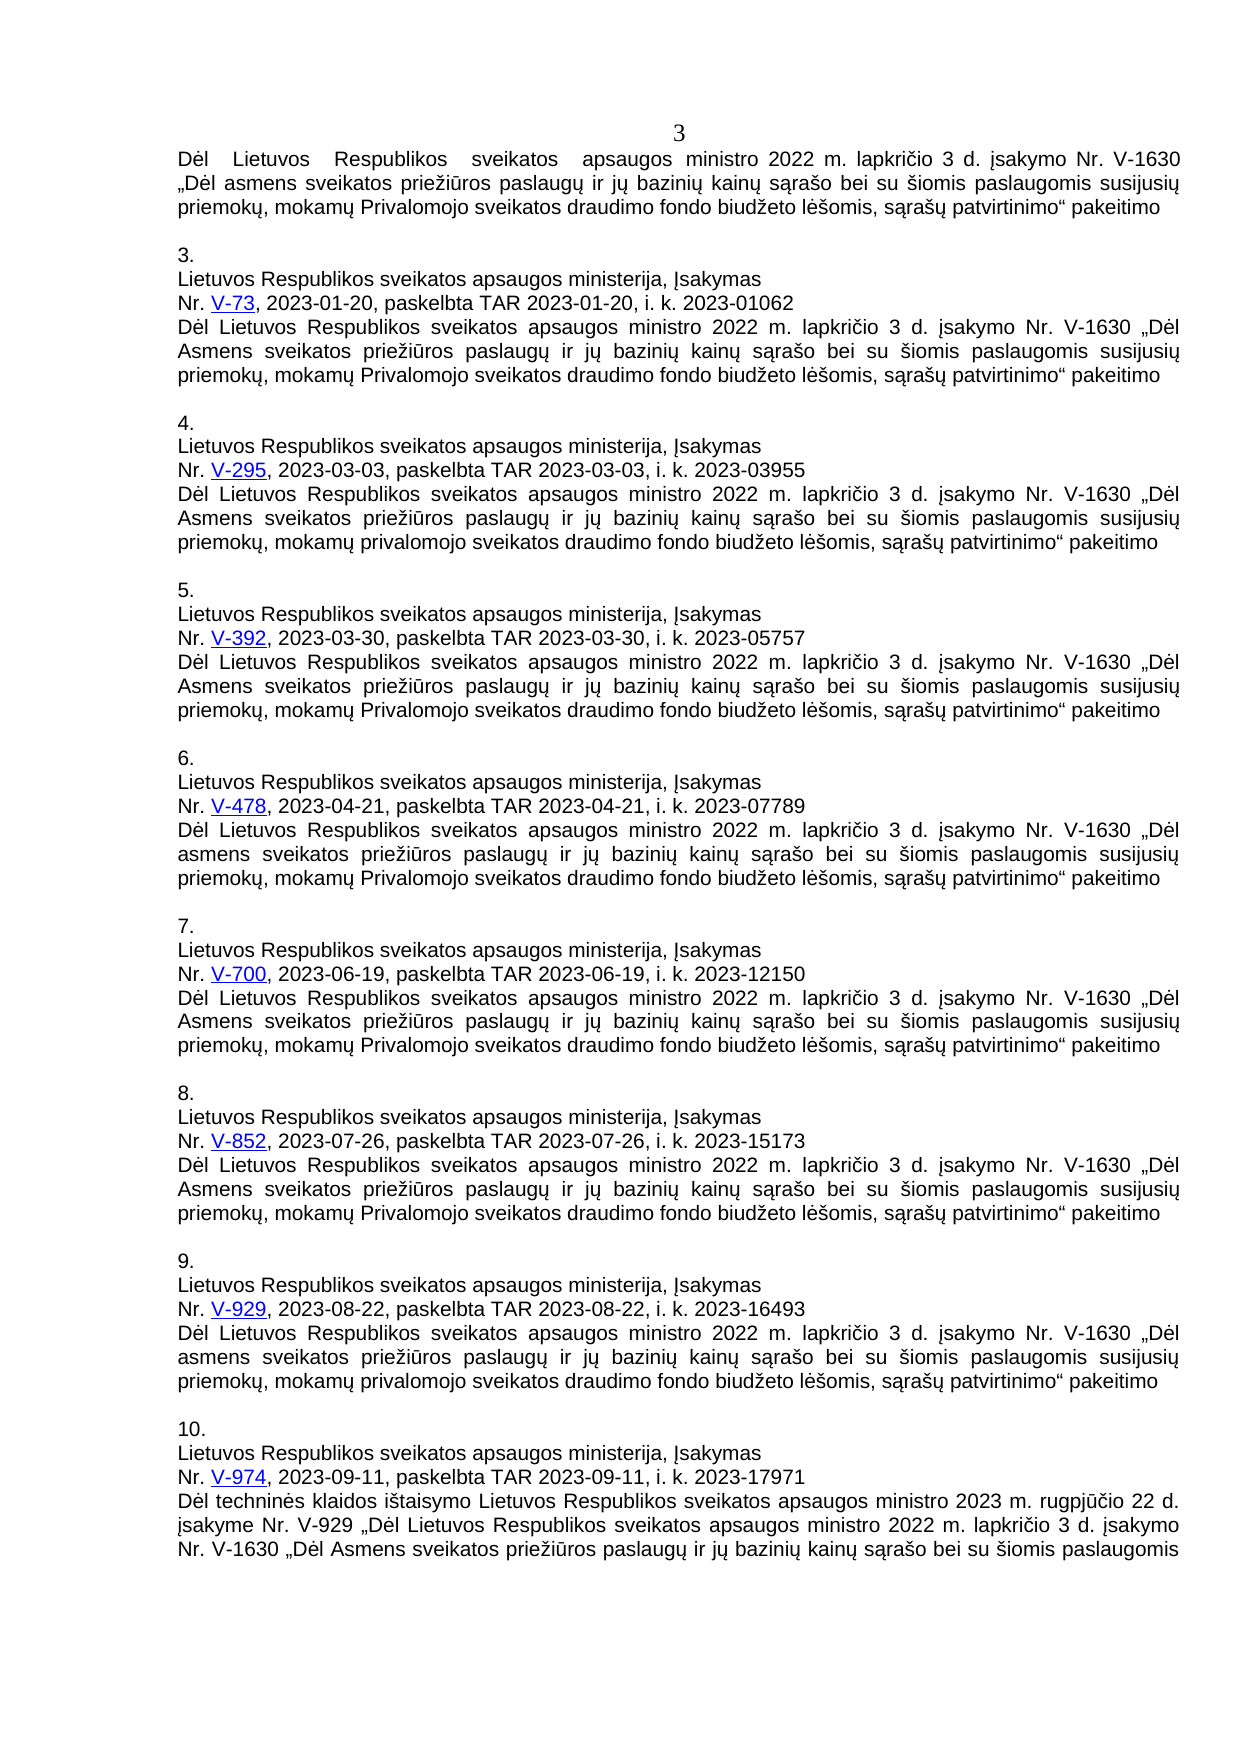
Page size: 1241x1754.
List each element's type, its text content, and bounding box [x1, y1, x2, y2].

text Lietuvos Respublikos sveikatos apsaugos ministerija, Įsakymas [177, 434, 1181, 458]
text Nr. V-392, 2023-03-30, paskelbta TAR 2023-03-30, i. k. 2023-05757 [177, 626, 1181, 650]
text Nr. V-852, 2023-07-26, paskelbta TAR 2023-07-26, i. k. 2023-15173 [177, 1129, 1181, 1153]
text Lietuvos Respublikos sveikatos apsaugos ministerija, Įsakymas [177, 1441, 1181, 1464]
text 4. [177, 410, 1181, 434]
text Dėl techninės klaidos ištaisymo Lietuvos Respublikos sveikatos apsaugos ministro 2023 m. rugpjūčio 22 d. įsakyme Nr. V-929 „Dėl Lietuvos Respublikos sveikatos apsaugos ministro 2022 m. lapkričio 3 d. įsakymo Nr. V-1630 „Dėl Asmens sveikatos priežiūros paslaugų ir jų bazinių kainų sąrašo bei su šiomis paslaugomis [177, 1488, 1181, 1560]
text Lietuvos Respublikos sveikatos apsaugos ministerija, Įsakymas [177, 602, 1181, 626]
text Nr. V-700, 2023-06-19, paskelbta TAR 2023-06-19, i. k. 2023-12150 [177, 961, 1181, 985]
text Nr. V-478, 2023-04-21, paskelbta TAR 2023-04-21, i. k. 2023-07789 [177, 794, 1181, 818]
text Dėl Lietuvos Respublikos sveikatos apsaugos ministro 2022 m. lapkričio 3 d. įsakymo Nr. V-1630 „Dėl Asmens sveikatos priežiūros paslaugų ir jų bazinių kainų sąrašo bei su šiomis paslaugomis susijusių priemokų, mokamų Privalomojo sveikatos draudimo fondo biudžeto lėšomis, sąrašų patvirtinimo“ pakeitimo [177, 314, 1181, 386]
text Nr. V-73, 2023-01-20, paskelbta TAR 2023-01-20, i. k. 2023-01062 [177, 291, 1181, 314]
text 7. [177, 913, 1181, 937]
text 5. [177, 578, 1181, 602]
text Lietuvos Respublikos sveikatos apsaugos ministerija, Įsakymas [177, 1273, 1181, 1297]
text 3. [177, 243, 1181, 267]
text Dėl Lietuvos Respublikos sveikatos apsaugos ministro 2022 m. lapkričio 3 d. įsakymo Nr. V-1630 „Dėl asmens sveikatos priežiūros paslaugų ir jų bazinių kainų sąrašo bei su šiomis paslaugomis susijusių priemokų, mokamų Privalomojo sveikatos draudimo fondo biudžeto lėšomis, sąrašų patvirtinimo“ pakeitimo [177, 818, 1181, 889]
text Lietuvos Respublikos sveikatos apsaugos ministerija, Įsakymas [177, 937, 1181, 961]
text Dėl Lietuvos Respublikos sveikatos apsaugos ministro 2022 m. lapkričio 3 d. įsakymo Nr. V-1630 „Dėl Asmens sveikatos priežiūros paslaugų ir jų bazinių kainų sąrašo bei su šiomis paslaugomis susijusių priemokų, mokamų Privalomojo sveikatos draudimo fondo biudžeto lėšomis, sąrašų patvirtinimo“ pakeitimo [177, 1153, 1181, 1225]
text Dėl Lietuvos Respublikos sveikatos apsaugos ministro 2022 m. lapkričio 3 d. įsakymo Nr. V-1630 „Dėl Asmens sveikatos priežiūros paslaugų ir jų bazinių kainų sąrašo bei su šiomis paslaugomis susijusių priemokų, mokamų privalomojo sveikatos draudimo fondo biudžeto lėšomis, sąrašų patvirtinimo“ pakeitimo [177, 482, 1181, 554]
text 8. [177, 1081, 1181, 1105]
text Nr. V-929, 2023-08-22, paskelbta TAR 2023-08-22, i. k. 2023-16493 [177, 1297, 1181, 1321]
text Dėl Lietuvos Respublikos sveikatos apsaugos ministro 2022 m. lapkričio 3 d. įsakymo Nr. V-1630 „Dėl Asmens sveikatos priežiūros paslaugų ir jų bazinių kainų sąrašo bei su šiomis paslaugomis susijusių priemokų, mokamų Privalomojo sveikatos draudimo fondo biudžeto lėšomis, sąrašų patvirtinimo“ pakeitimo [177, 650, 1181, 722]
text Lietuvos Respublikos sveikatos apsaugos ministerija, Įsakymas [177, 267, 1181, 291]
text Dėl Lietuvos Respublikos sveikatos apsaugos ministro 2022 m. lapkričio 3 d. įsakymo Nr. V-1630 „Dėl Asmens sveikatos priežiūros paslaugų ir jų bazinių kainų sąrašo bei su šiomis paslaugomis susijusių priemokų, mokamų Privalomojo sveikatos draudimo fondo biudžeto lėšomis, sąrašų patvirtinimo“ pakeitimo [177, 985, 1181, 1057]
text 9. [177, 1249, 1181, 1273]
text Lietuvos Respublikos sveikatos apsaugos ministerija, Įsakymas [177, 1105, 1181, 1129]
text Dėl Lietuvos Respublikos sveikatos apsaugos ministro 2022 m. lapkričio 3 d. įsakymo Nr. V-1630 „Dėl asmens sveikatos priežiūros paslaugų ir jų bazinių kainų sąrašo bei su šiomis paslaugomis susijusių priemokų, mokamų Privalomojo sveikatos draudimo fondo biudžeto lėšomis, sąrašų patvirtinimo“ pakeitimo [177, 147, 1181, 219]
text Nr. V-974, 2023-09-11, paskelbta TAR 2023-09-11, i. k. 2023-17971 [177, 1464, 1181, 1488]
text 6. [177, 746, 1181, 770]
text Nr. V-295, 2023-03-03, paskelbta TAR 2023-03-03, i. k. 2023-03955 [177, 458, 1181, 482]
text Lietuvos Respublikos sveikatos apsaugos ministerija, Įsakymas [177, 770, 1181, 794]
text 10. [177, 1417, 1181, 1441]
text Dėl Lietuvos Respublikos sveikatos apsaugos ministro 2022 m. lapkričio 3 d. įsakymo Nr. V-1630 „Dėl asmens sveikatos priežiūros paslaugų ir jų bazinių kainų sąrašo bei su šiomis paslaugomis susijusių priemokų, mokamų privalomojo sveikatos draudimo fondo biudžeto lėšomis, sąrašų patvirtinimo“ pakeitimo [177, 1321, 1181, 1393]
